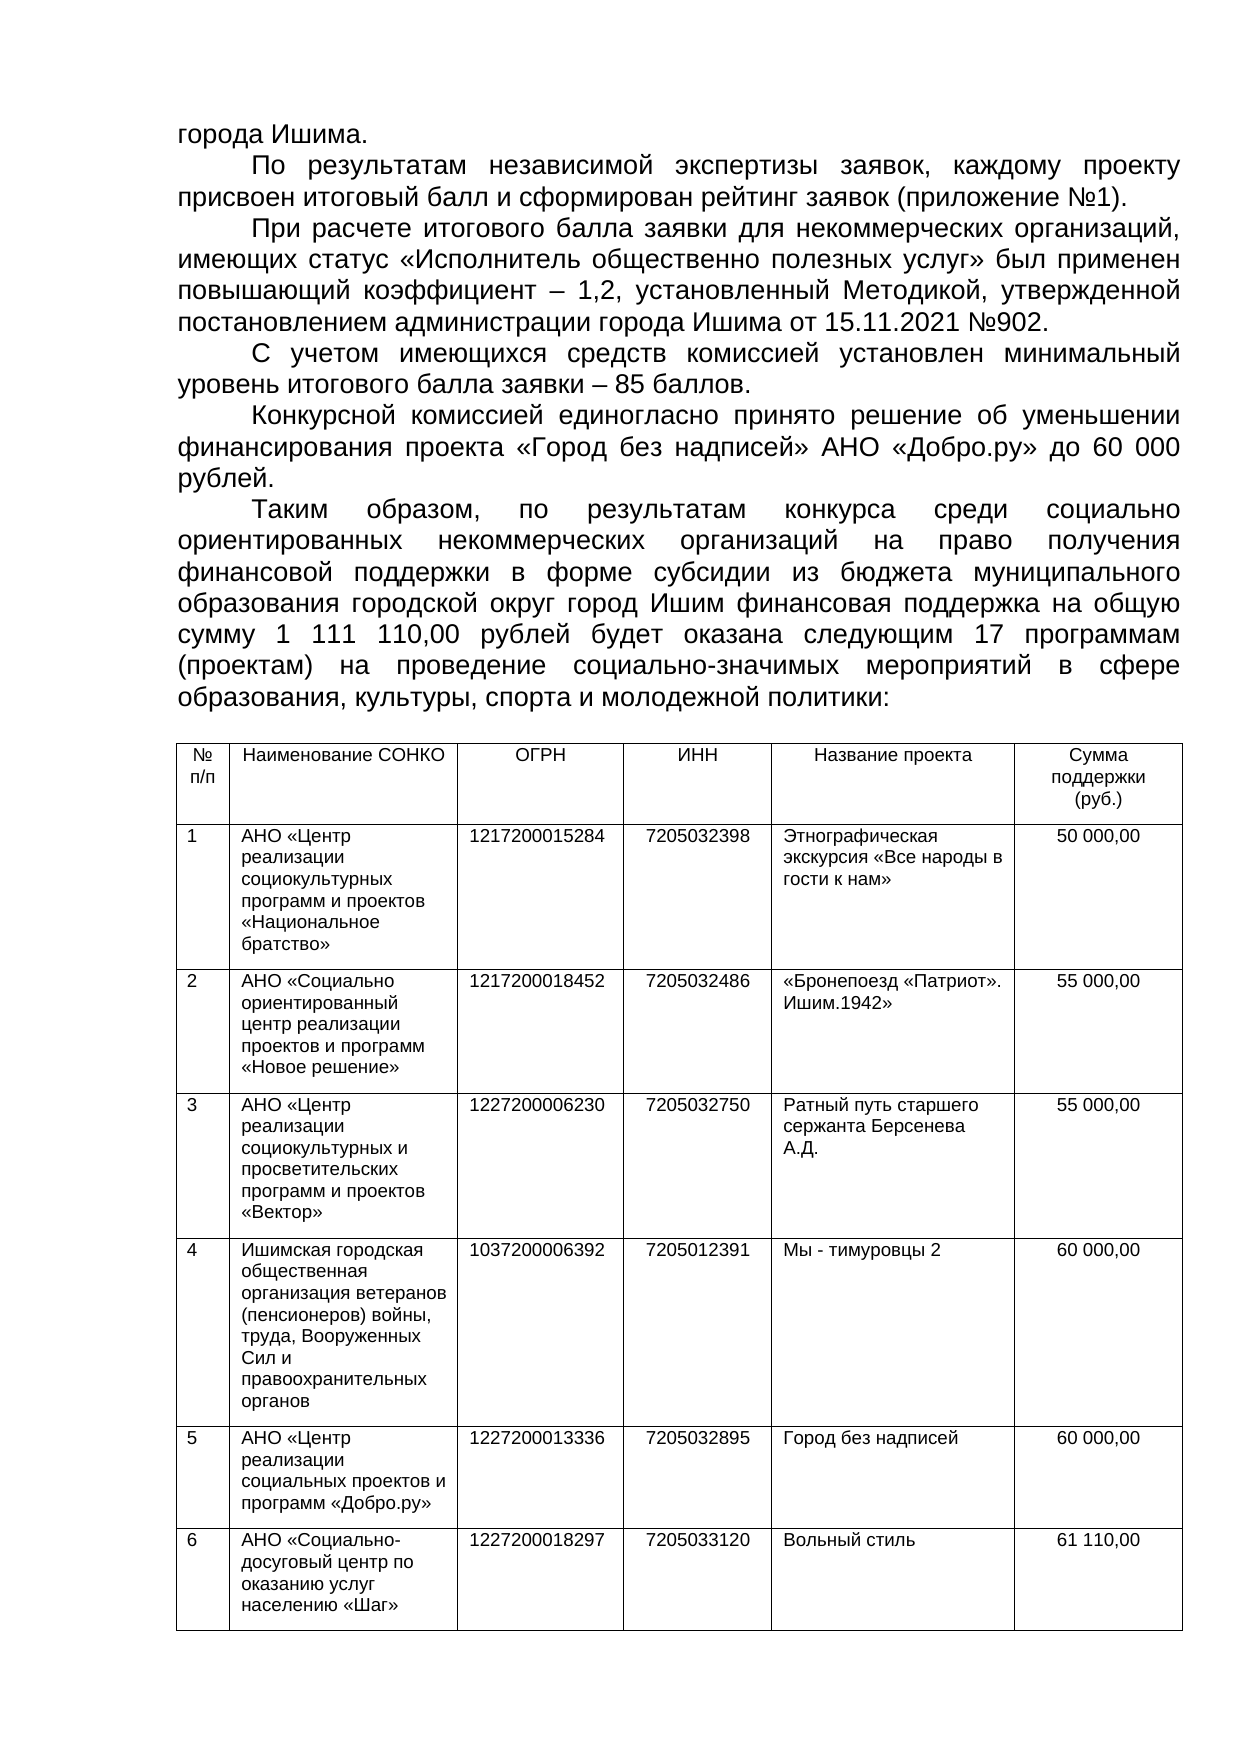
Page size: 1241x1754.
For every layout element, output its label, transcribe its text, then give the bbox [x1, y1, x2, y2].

table_cell Ратный путь старшего сержанта Берсенева А.Д. [772, 1094, 1014, 1238]
table_cell [177, 1427, 229, 1528]
table_header Наименование СОНКО [230, 744, 457, 824]
table_cell Мы - тимуровцы 2 [772, 1239, 1014, 1426]
table_cell Этнографическая экскурсия «Все народы в гости к нам» [772, 825, 1014, 969]
table_cell АНО «Центр реализации социокультурных программ и проектов «Национальное братство» [230, 825, 457, 969]
text Таким образом, по результатам конкурса среди социально ориентированных некоммерческих организаций на право получения финансовой поддержки в форме субсидии из бюджета муниципального образования городской округ город Ишим финансовая поддержка на общую сумму 1 111 110,00 рублей будет оказана следующим 17 программам (проектам) на проведение социально-значимых мероприятий в сфере образования, культуры, спорта и молодежной политики: [177, 493, 1181, 712]
table_cell 1217200015284 [458, 825, 623, 969]
table_cell [177, 970, 229, 1092]
table_cell [177, 825, 229, 969]
table_header Сумма поддержки (руб.) [1015, 744, 1182, 824]
table_cell 60 000,00 [1015, 1239, 1182, 1426]
table_cell 1227200018297 [458, 1529, 623, 1630]
table_cell 1227200006230 [458, 1094, 623, 1238]
table_cell 55 000,00 [1015, 1094, 1182, 1238]
text С учетом имеющихся средств комиссией установлен минимальный уровень итогового балла заявки – 85 баллов. [177, 337, 1181, 399]
table_cell [177, 1094, 229, 1238]
table_cell АНО «Центр реализации социокультурных и просветительских программ и проектов «Вектор» [230, 1094, 457, 1238]
table_cell АНО «Социально-досуговый центр по оказанию услуг населению «Шаг» [230, 1529, 457, 1630]
text По результатам независимой экспертизы заявок, каждому проекту присвоен итоговый балл и сформирован рейтинг заявок (приложение №1). [177, 149, 1181, 212]
table_cell Ишимская городская общественная организация ветеранов (пенсионеров) войны, труда, Вооруженных Сил и правоохранительных органов [230, 1239, 457, 1426]
table_cell 1227200013336 [458, 1427, 623, 1528]
table_cell «Бронепоезд «Патриот». Ишим.1942» [772, 970, 1014, 1092]
table_cell 60 000,00 [1015, 1427, 1182, 1528]
table_header № п/п [177, 744, 229, 824]
table_cell 7205012391 [624, 1239, 771, 1426]
text При расчете итогового балла заявки для некоммерческих организаций, имеющих статус «Исполнитель общественно полезных услуг» был применен повышающий коэффициент – 1,2, установленный Методикой, утвержденной постановлением администрации города Ишима от 15.11.2021 №902. [177, 212, 1181, 337]
table_cell [177, 1239, 229, 1426]
table_cell Вольный стиль [772, 1529, 1014, 1630]
table_cell 1217200018452 [458, 970, 623, 1092]
text Конкурсной комиссией единогласно принято решение об уменьшении финансирования проекта «Город без надписей» АНО «Добро.ру» до 60 000 рублей. [177, 399, 1181, 493]
table_cell [177, 1529, 229, 1630]
table_cell АНО «Центр реализации социальных проектов и программ «Добро.ру» [230, 1427, 457, 1528]
table_header ОГРН [458, 744, 623, 824]
table_cell 1037200006392 [458, 1239, 623, 1426]
table_cell 61 110,00 [1015, 1529, 1182, 1630]
table_header ИНН [624, 744, 771, 824]
table_cell 7205032750 [624, 1094, 771, 1238]
table_cell 7205033120 [624, 1529, 771, 1630]
table_cell 7205032895 [624, 1427, 771, 1528]
table_header Название проекта [772, 744, 1014, 824]
table_cell АНО «Социально ориентированный центр реализации проектов и программ «Новое решение» [230, 970, 457, 1092]
table_cell Город без надписей [772, 1427, 1014, 1528]
table_cell 55 000,00 [1015, 970, 1182, 1092]
text города Ишима. [177, 118, 1181, 149]
table_cell 7205032486 [624, 970, 771, 1092]
table_cell 7205032398 [624, 825, 771, 969]
table_cell 50 000,00 [1015, 825, 1182, 969]
